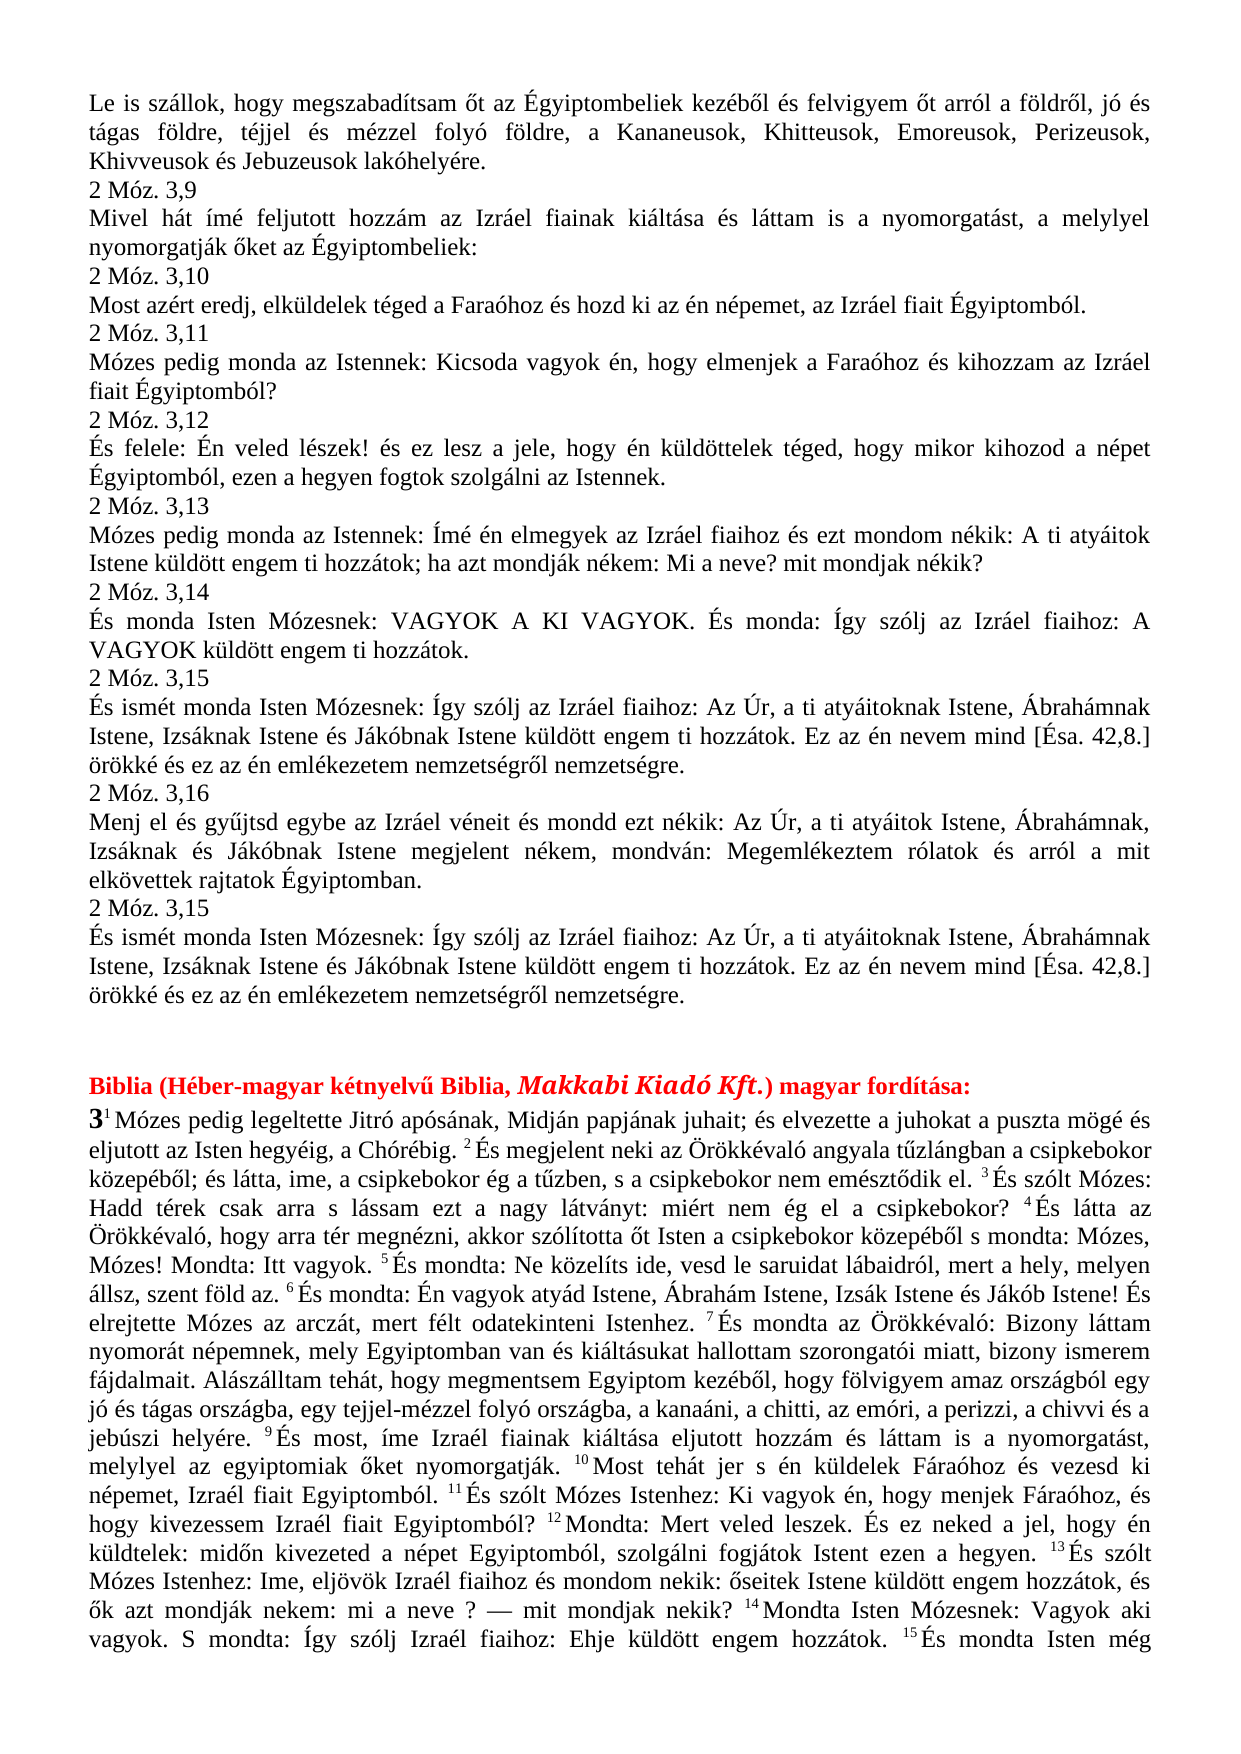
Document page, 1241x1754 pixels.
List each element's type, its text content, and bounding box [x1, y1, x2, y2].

text 2 Móz. 3,13 [88, 491, 1152, 520]
text Most azért eredj, elküldelek téged a Faraóhoz és hozd ki az én népemet, az Izráel fiait Égyiptomból. [88, 290, 1152, 318]
text És monda Isten Mózesnek: VAGYOK A KI VAGYOK. És monda: Így szólj az Izráel fiaihoz: A VAGYOK küldött engem ti hozzátok. [88, 606, 1152, 663]
text És ismét monda Isten Mózesnek: Így szólj az Izráel fiaihoz: Az Úr, a ti atyáitoknak Istene, Ábrahámnak Istene, Izsáknak Istene és Jákóbnak Istene küldött engem ti hozzátok. Ez az én nevem mind [Ésa. 42,8.] örökké és ez az én emlékezetem nemzetségről nemzetségre. [88, 692, 1152, 778]
text 2 Móz. 3,11 [88, 318, 1152, 347]
text 2 Móz. 3,15 [88, 663, 1152, 692]
text Mivel hát ímé feljutott hozzám az Izráel fiainak kiáltása és láttam is a nyomorgatást, a melylyel nyomorgatják őket az Égyiptombeliek: [88, 203, 1152, 261]
text És felele: Én veled lészek! és ez lesz a jele, hogy én küldöttelek téged, hogy mikor kihozod a népet Égyiptomból, ezen a hegyen fogtok szolgálni az Istennek. [88, 433, 1152, 491]
text 2 Móz. 3,14 [88, 577, 1152, 606]
text 2 Móz. 3,12 [88, 405, 1152, 433]
text Biblia (Héber-magyar kétnyelvű Biblia, Makkabi Kiadó Kft.) magyar fordítása: [88, 1068, 1152, 1102]
text 31 Mózes pedig legeltette Jitró apósának, Midján papjának juhait; és elvezette a juhokat a puszta mögé és eljutott az Isten hegyéig, a Chórébig. 2 És megjelent neki az Örökkévaló angyala tűzlángban a csipkebokor közepéből; és látta, ime, a csipkebokor ég a tűzben, s a csipkebokor nem emésztődik el. 3 És szólt Mózes: Hadd térek csak arra s lássam ezt a nagy látványt: miért nem ég el a csipkebokor? 4 És látta az Örökkévaló, hogy arra tér megnézni, akkor szólította őt Isten a csipkebokor közepéből s mondta: Mózes, Mózes! Mondta: Itt vagyok. 5 És mondta: Ne közelíts ide, vesd le saruidat lábaidról, mert a hely, melyen állsz, szent föld az. 6 És mondta: Én vagyok atyád Istene, Ábrahám Istene, Izsák Istene és Jákób Istene! És elrejtette Mózes az arczát, mert félt odatekinteni Istenhez. 7 És mondta az Örökkévaló: Bizony láttam nyomorát népemnek, mely Egyiptomban van és kiáltásukat hallottam szorongatói miatt, bizony ismerem fájdalmait. Alászálltam tehát, hogy megmentsem Egyiptom kezéből, hogy fölvigyem amaz országból egy jó és tágas országba, egy tejjel-mézzel folyó országba, a kanaáni, a chitti, az emóri, a perizzi, a chivvi és a jebúszi helyére. 9 És most, íme Izraél fiainak kiáltása eljutott hozzám és láttam is a nyomorgatást, melylyel az egyiptomiak őket nyomorgatják. 10 Most tehát jer s én küldelek Fáraóhoz és vezesd ki népemet, Izraél fiait Egyiptomból. 11 És szólt Mózes Istenhez: Ki vagyok én, hogy menjek Fáraóhoz, és hogy kivezessem Izraél fiait Egyiptomból? 12 Mondta: Mert veled leszek. És ez neked a jel, hogy én küldtelek: midőn kivezeted a népet Egyiptomból, szolgálni fogjátok Istent ezen a hegyen. 13 És szólt Mózes Istenhez: Ime, eljövök Izraél fiaihoz és mondom nekik: őseitek Istene küldött engem hozzátok, és ők azt mondják nekem: mi a neve ? — mit mondjak nekik? 14 Mondta Isten Mózesnek: Vagyok aki vagyok. S mondta: Így szólj Izraél fiaihoz: Ehje küldött engem hozzátok. 15 És mondta Isten még [88, 1102, 1152, 1653]
text Le is szállok, hogy megszabadítsam őt az Égyiptombeliek kezéből és felvigyem őt arról a földről, jó és tágas földre, téjjel és mézzel folyó földre, a Kananeusok, Khitteusok, Emoreusok, Perizeusok, Khivveusok és Jebuzeusok lakóhelyére. [88, 88, 1152, 175]
text 2 Móz. 3,9 [88, 175, 1152, 203]
text És ismét monda Isten Mózesnek: Így szólj az Izráel fiaihoz: Az Úr, a ti atyáitoknak Istene, Ábrahámnak Istene, Izsáknak Istene és Jákóbnak Istene küldött engem ti hozzátok. Ez az én nevem mind [Ésa. 42,8.] örökké és ez az én emlékezetem nemzetségről nemzetségre. [88, 922, 1152, 1008]
text Menj el és gyűjtsd egybe az Izráel véneit és mondd ezt nékik: Az Úr, a ti atyáitok Istene, Ábrahámnak, Izsáknak és Jákóbnak Istene megjelent nékem, mondván: Megemlékeztem rólatok és arról a mit elkövettek rajtatok Égyiptomban. [88, 807, 1152, 893]
text 2 Móz. 3,16 [88, 778, 1152, 807]
text Mózes pedig monda az Istennek: Kicsoda vagyok én, hogy elmenjek a Faraóhoz és kihozzam az Izráel fiait Égyiptomból? [88, 347, 1152, 405]
text 2 Móz. 3,10 [88, 261, 1152, 290]
text Mózes pedig monda az Istennek: Ímé én elmegyek az Izráel fiaihoz és ezt mondom nékik: A ti atyáitok Istene küldött engem ti hozzátok; ha azt mondják nékem: Mi a neve? mit mondjak nékik? [88, 520, 1152, 577]
text 2 Móz. 3,15 [88, 893, 1152, 922]
